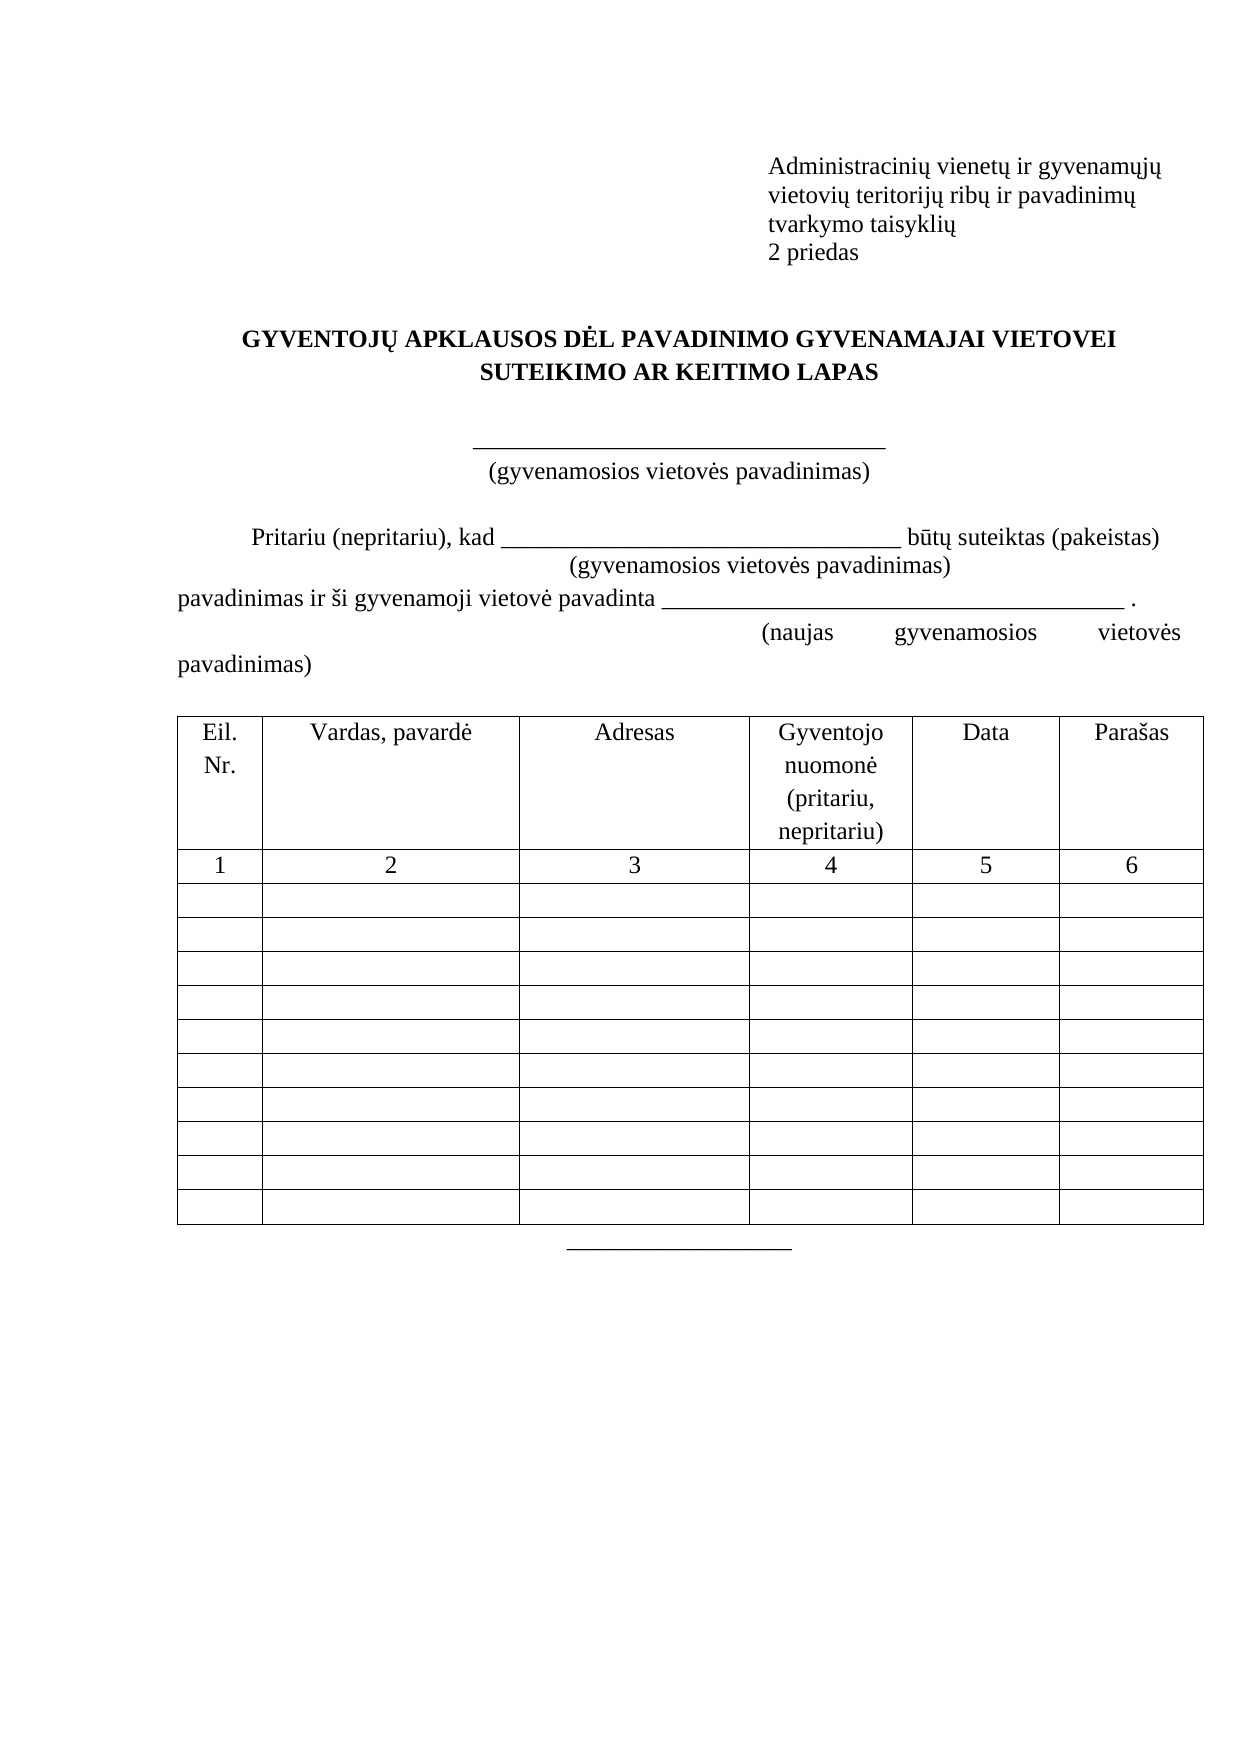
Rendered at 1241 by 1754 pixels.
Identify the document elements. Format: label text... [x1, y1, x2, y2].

table_cell [750, 918, 912, 951]
table_cell [750, 1156, 912, 1189]
table_cell [750, 1190, 912, 1223]
table_cell [750, 1122, 912, 1155]
table_cell [1060, 884, 1203, 917]
table_cell [1060, 986, 1203, 1019]
table_cell [178, 986, 262, 1019]
table_cell [913, 1020, 1059, 1053]
table_cell [520, 986, 749, 1019]
table_cell [178, 1122, 262, 1155]
table_cell [750, 986, 912, 1019]
table_header Adresas [520, 717, 749, 849]
table_cell [263, 1156, 519, 1189]
table_cell [913, 1088, 1059, 1121]
table_cell [913, 1054, 1059, 1087]
table_header Parašas [1060, 717, 1203, 849]
text GYVENTOJŲ APKLAUSOS DĖL PAVADINIMO GYVENAMAJAI VIETOVEI SUTEIKIMO AR KEITIMO LAPAS [177, 324, 1181, 385]
table_header Eil. Nr. [178, 717, 262, 849]
table_cell 4 [750, 850, 912, 883]
table_cell [913, 952, 1059, 985]
table_cell 2 [263, 850, 519, 883]
table_header Vardas, pavardė [263, 717, 519, 849]
text (gyvenamosios vietovės pavadinimas) [177, 456, 1181, 484]
table_cell [520, 918, 749, 951]
table_cell [913, 986, 1059, 1019]
text tvarkymo taisyklių [768, 209, 1181, 237]
table_cell [1060, 1020, 1203, 1053]
table_cell [178, 884, 262, 917]
table_cell [750, 884, 912, 917]
table_cell 1 [178, 850, 262, 883]
table_cell [178, 1190, 262, 1223]
text (gyvenamosios vietovės pavadinimas) [177, 551, 1181, 579]
table_cell [263, 1122, 519, 1155]
table_cell [750, 1020, 912, 1053]
table_cell [263, 1020, 519, 1053]
text 2 priedas [177, 237, 1181, 266]
table_cell [178, 918, 262, 951]
table_cell [520, 1088, 749, 1121]
table_cell [1060, 1088, 1203, 1121]
table_header Gyventojo nuomonė (pritariu, nepritariu) [750, 717, 912, 849]
table_cell 6 [1060, 850, 1203, 883]
table_cell 5 [913, 850, 1059, 883]
table_cell [263, 1190, 519, 1223]
table_cell [520, 1122, 749, 1155]
text __________________ [177, 1225, 1181, 1253]
table_cell 3 [520, 850, 749, 883]
table_cell [263, 986, 519, 1019]
table_cell [913, 1156, 1059, 1189]
text vietovių teritorijų ribų ir pavadinimų [768, 180, 1181, 209]
table_cell [913, 1122, 1059, 1155]
table_header Data [913, 717, 1059, 849]
text Administracinių vienetų ir gyvenamųjų [768, 151, 1181, 180]
text (naujas gyvenamosios vietovės pavadinimas) [177, 617, 1181, 678]
table_cell [263, 952, 519, 985]
table_cell [1060, 918, 1203, 951]
table_cell [263, 884, 519, 917]
table_cell [750, 1054, 912, 1087]
table_cell [913, 918, 1059, 951]
table_cell [263, 918, 519, 951]
table_cell [750, 952, 912, 985]
table_cell [520, 1190, 749, 1223]
text Pritariu (nepritariu), kad ________________________________ būtų suteiktas (pakeistas) [177, 522, 1181, 551]
table_cell [178, 952, 262, 985]
table_cell [520, 1020, 749, 1053]
table_cell [913, 1190, 1059, 1223]
table_cell [178, 1156, 262, 1189]
table_cell [178, 1020, 262, 1053]
text pavadinimas ir ši gyvenamoji vietovė pavadinta _____________________________________ . [177, 583, 1181, 612]
table_cell [913, 884, 1059, 917]
table_cell [1060, 1054, 1203, 1087]
table_cell [520, 952, 749, 985]
text _________________________________ [177, 423, 1181, 451]
table_cell [1060, 1190, 1203, 1223]
table_cell [1060, 952, 1203, 985]
table_cell [520, 1156, 749, 1189]
table_cell [1060, 1122, 1203, 1155]
table_cell [263, 1054, 519, 1087]
table_cell [520, 1054, 749, 1087]
table_cell [750, 1088, 912, 1121]
table_cell [520, 884, 749, 917]
table_cell [178, 1088, 262, 1121]
table_cell [263, 1088, 519, 1121]
table_cell [1060, 1156, 1203, 1189]
table_cell [178, 1054, 262, 1087]
